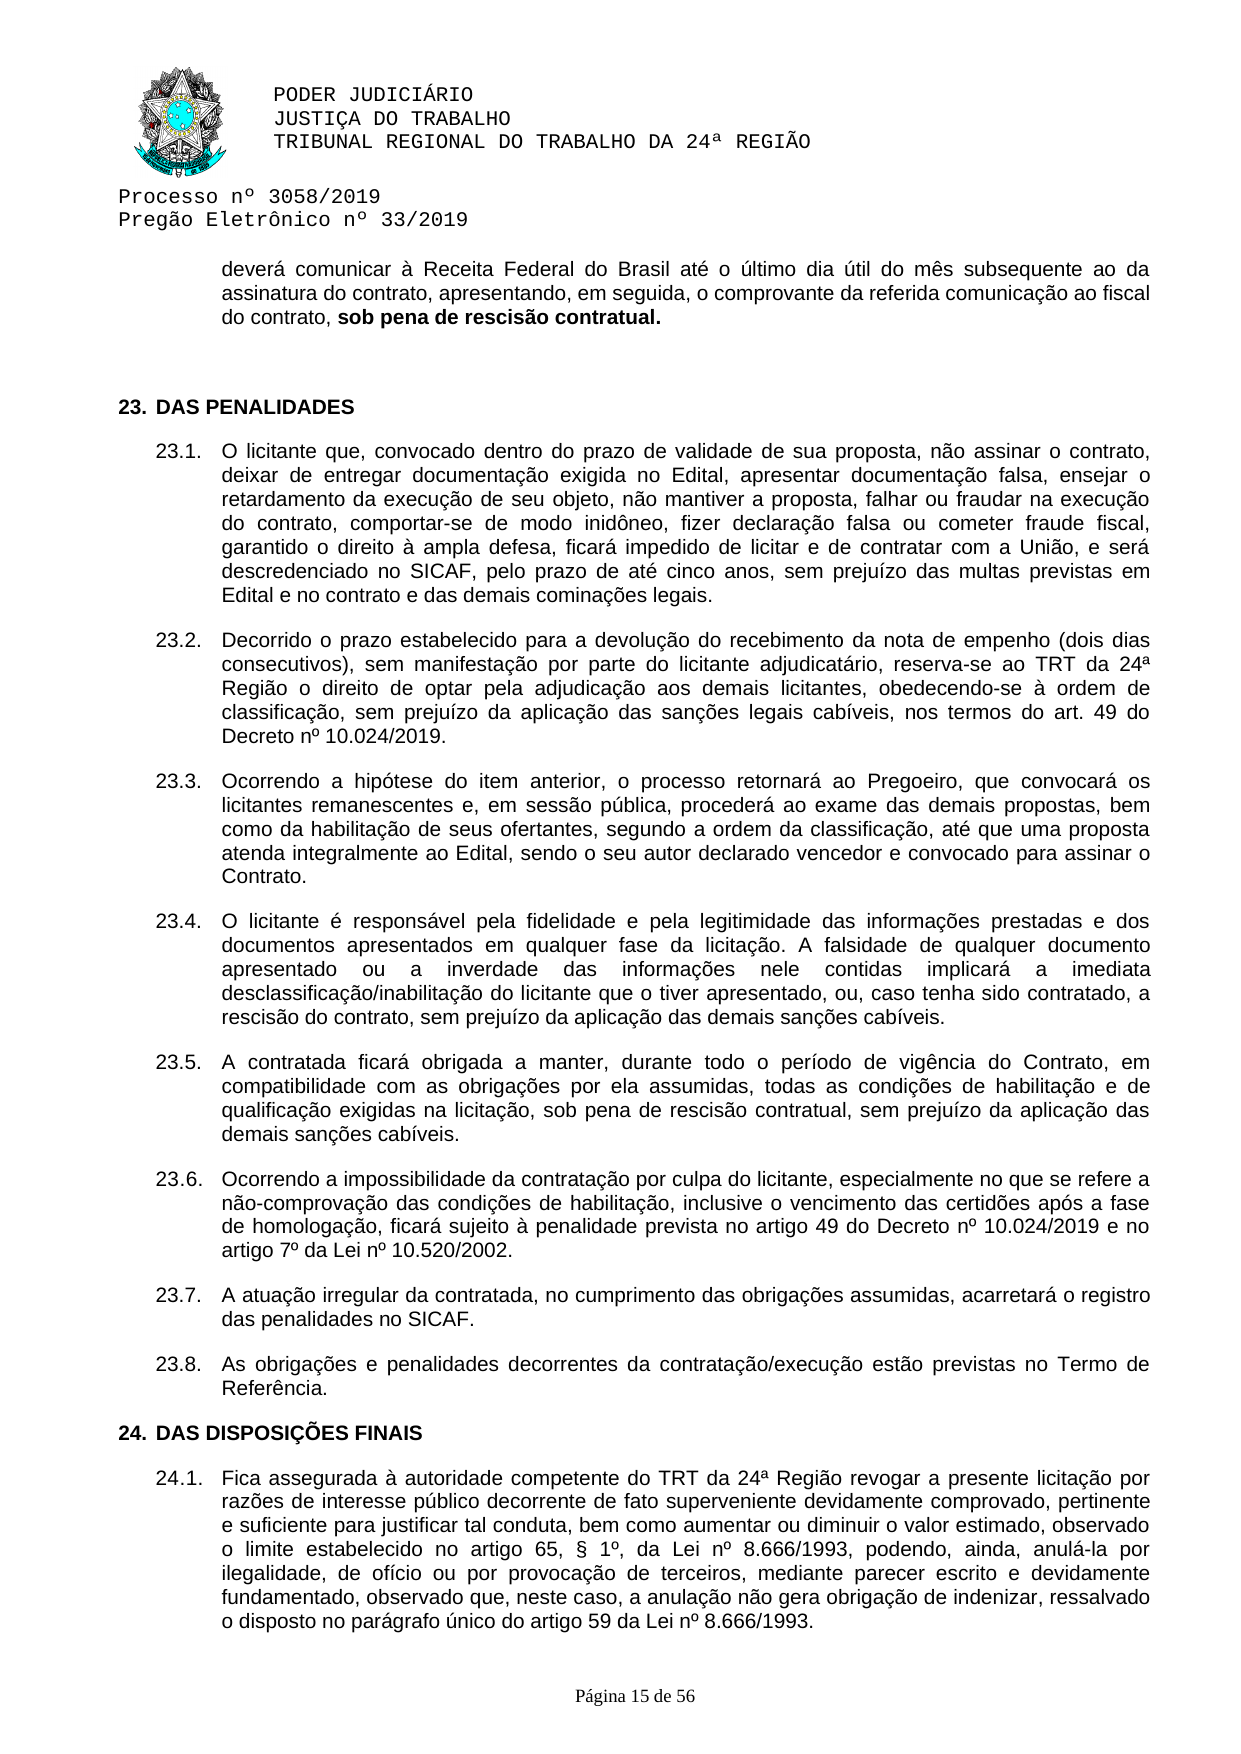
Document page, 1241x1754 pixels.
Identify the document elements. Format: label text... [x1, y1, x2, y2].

list deverá comunicar à Receita Federal do Brasil até o último dia útil do mês subsequente ao da assinatura do contrato, apresentando, em seguida, o comprovante da referida comunicação ao fiscal do contrato, sob pena de rescisão contratual. [155, 257, 1152, 329]
picture [133, 66, 228, 178]
list Ocorrendo a hipótese do item anterior, o processo retornará ao Pregoeiro, que convocará os licitantes remanescentes e, em sessão pública, procederá ao exame das demais propostas, bem como da habilitação de seus ofertantes, segundo a ordem da classificação, até que uma proposta atenda integralmente ao Edital, sendo o seu autor declarado vencedor e convocado para assinar o Contrato. [155, 768, 1152, 888]
list Ocorrendo a impossibilidade da contratação por culpa do licitante, especialmente no que se refere a não-comprovação das condições de habilitação, inclusive o vencimento das certidões após a fase de homologação, ficará sujeito à penalidade prevista no artigo 49 do Decreto nº 10.024/2019 e no artigo 7º da Lei nº 10.520/2002. [155, 1166, 1152, 1262]
list O licitante é responsável pela fidelidade e pela legitimidade das informações prestadas e dos documentos apresentados em qualquer fase da licitação. A falsidade de qualquer documento apresentado ou a inverdade das informações nele contidas implicará a imediata desclassificação/inabilitação do licitante que o tiver apresentado, ou, caso tenha sido contratado, a rescisão do contrato, sem prejuízo da aplicação das demais sanções cabíveis. [155, 909, 1152, 1029]
list Fica assegurada à autoridade competente do TRT da 24ª Região revogar a presente licitação por razões de interesse público decorrente de fato superveniente devidamente comprovado, pertinente e suficiente para justificar tal conduta, bem como aumentar ou diminuir o valor estimado, observado o limite estabelecido no artigo 65, § 1º, da Lei nº 8.666/1993, podendo, ainda, anulá-la por ilegalidade, de ofício ou por provocação de terceiros, mediante parecer escrito e devidamente fundamentado, observado que, neste caso, a anulação não gera obrigação de indenizar, ressalvado o disposto no parágrafo único do artigo 59 da Lei nº 8.666/1993. [155, 1465, 1152, 1633]
list DAS DISPOSIÇÕES FINAIS [118, 1421, 1152, 1444]
list As obrigações e penalidades decorrentes da contratação/execução estão previstas no Termo de Referência. [155, 1352, 1152, 1400]
list A atuação irregular da contratada, no cumprimento das obrigações assumidas, acarretará o registro das penalidades no SICAF. [155, 1283, 1152, 1331]
list A contratada ficará obrigada a manter, durante todo o período de vigência do Contrato, em compatibilidade com as obrigações por ela assumidas, todas as condições de habilitação e de qualificação exigidas na licitação, sob pena de rescisão contratual, sem prejuízo da aplicação das demais sanções cabíveis. [155, 1050, 1152, 1146]
list Decorrido o prazo estabelecido para a devolução do recebimento da nota de empenho (dois dias consecutivos), sem manifestação por parte do licitante adjudicatário, reserva-se ao TRT da 24ª Região o direito de optar pela adjudicação aos demais licitantes, obedecendo-se à ordem de classificação, sem prejuízo da aplicação das sanções legais cabíveis, nos termos do art. 49 do Decreto nº 10.024/2019. [155, 628, 1152, 748]
list DAS PENALIDADES [118, 394, 1152, 418]
list O licitante que, convocado dentro do prazo de validade de sua proposta, não assinar o contrato, deixar de entregar documentação exigida no Edital, apresentar documentação falsa, ensejar o retardamento da execução de seu objeto, não mantiver a proposta, falhar ou fraudar na execução do contrato, comportar-se de modo inidôneo, fizer declaração falsa ou cometer fraude fiscal, garantido o direito à ampla defesa, ficará impedido de licitar e de contratar com a União, e será descredenciado no SICAF, pelo prazo de até cinco anos, sem prejuízo das multas previstas em Edital e no contrato e das demais cominações legais. [155, 439, 1152, 607]
